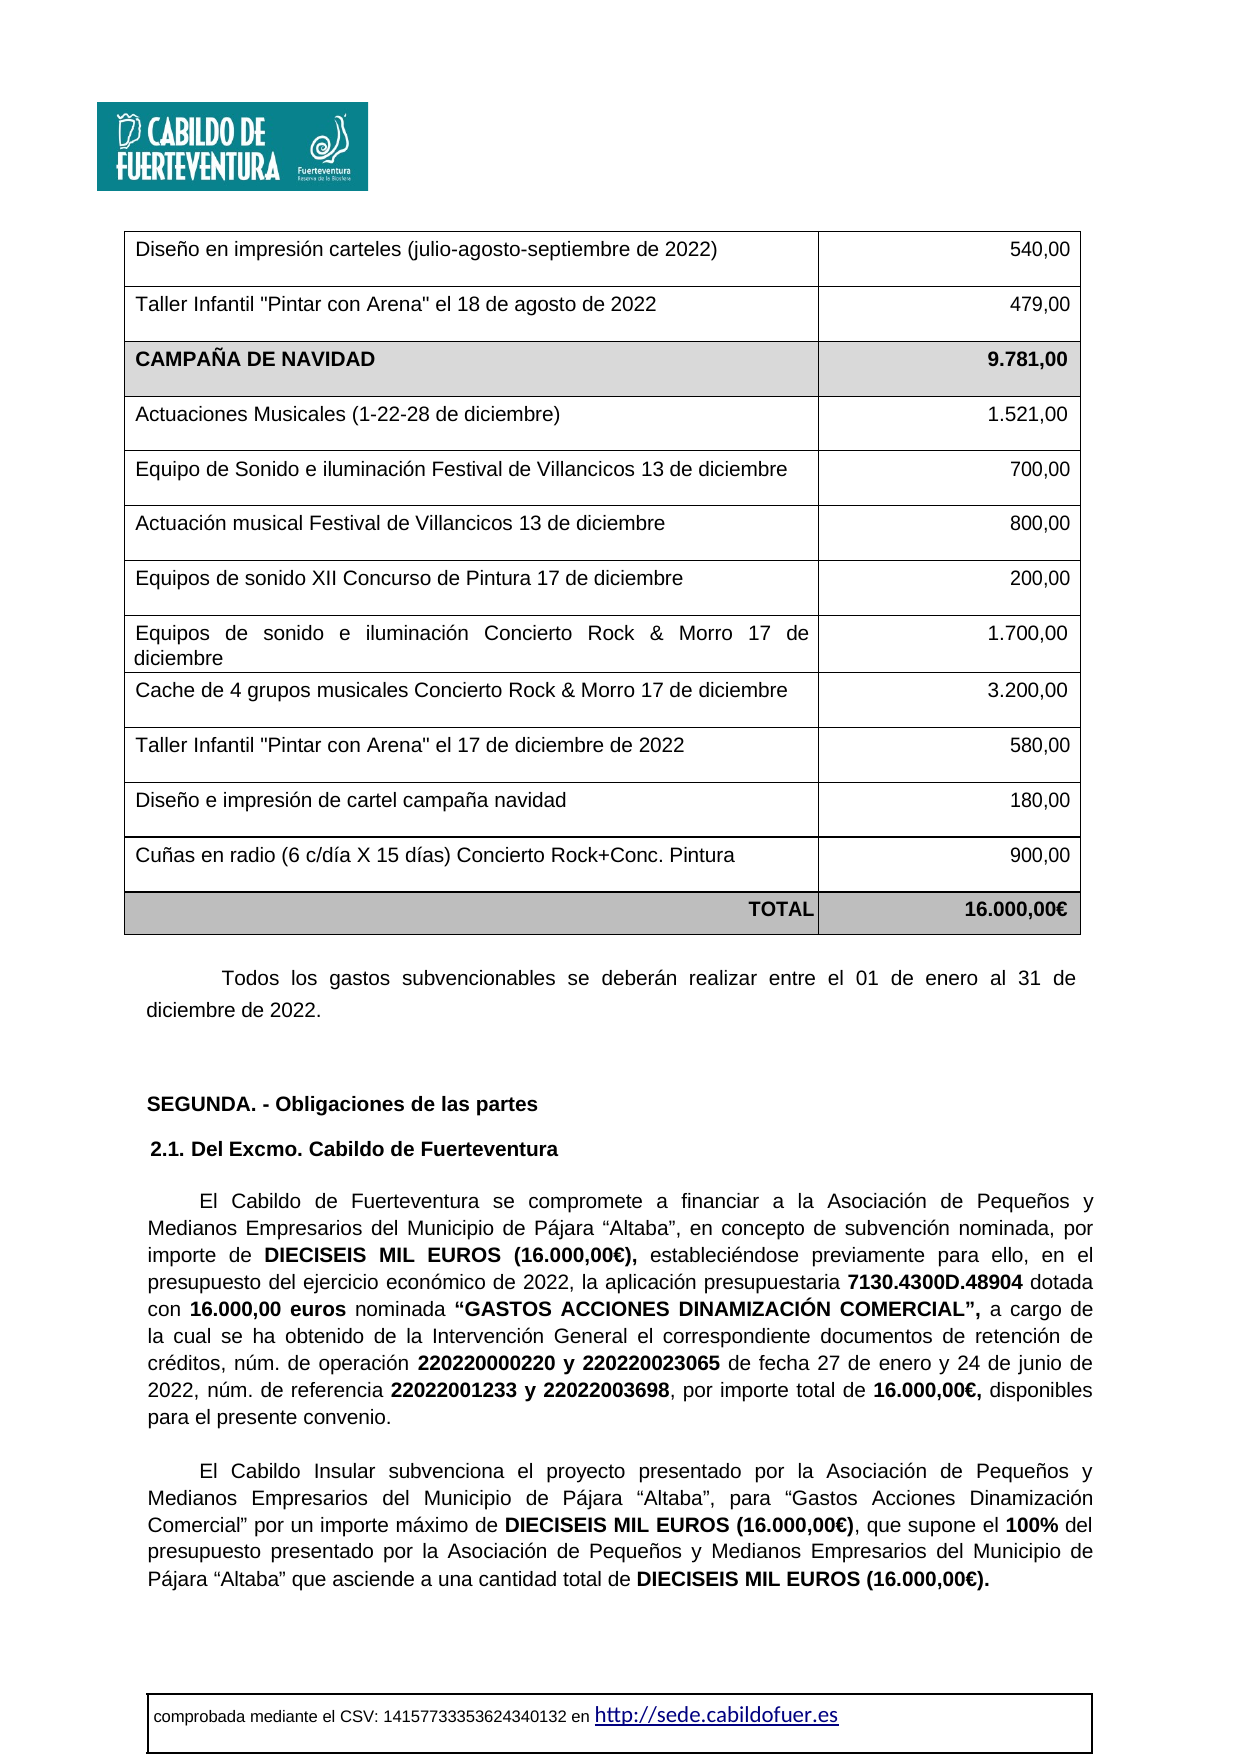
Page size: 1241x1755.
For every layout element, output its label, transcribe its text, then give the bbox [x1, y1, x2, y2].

table_cell Cache de 4 grupos musicales Concierto Rock & Morro 17 de diciembre [125, 673, 818, 727]
table_cell 1.521,00 [819, 397, 1080, 450]
table_header Diseño en impresión carteles (julio-agosto-septiembre de 2022) [125, 232, 818, 286]
table_cell 3.200,00 [819, 673, 1080, 727]
text El Cabildo Insular subvenciona el proyecto presentado por la Asociación de Pequeños y Medianos Empresarios del Municipio de Pájara “Altaba”, para “Gastos Acciones Dinamización Comercial” por un importe máximo de DIECISEIS MIL EUROS (16.000,00€), que supone el 100% del presupuesto presentado por la Asociación de Pequeños y Medianos Empresarios del Municipio de Pájara “Altaba” que asciende a una cantidad total de DIECISEIS MIL EUROS (16.000,00€). [147, 1458, 1093, 1590]
text Todos los gastos subvencionables se deberán realizar entre el 01 de enero al 31 de diciembre de 2022. [146, 966, 1093, 1022]
table_cell 200,00 [819, 561, 1080, 615]
table_cell 180,00 [819, 783, 1080, 836]
table_cell Equipo de Sonido e iluminación Festival de Villancicos 13 de diciembre [125, 451, 818, 505]
table_cell 900,00 [819, 838, 1080, 891]
table_cell 580,00 [819, 728, 1080, 782]
list Del Excmo. Cabildo de Fuerteventura [150, 1137, 1107, 1161]
table_cell Actuaciones Musicales (1-22-28 de diciembre) [125, 397, 818, 450]
table_cell Equipos de sonido e iluminación Concierto Rock & Morro 17 de diciembre [125, 616, 818, 672]
table_cell CAMPAÑA DE NAVIDAD [125, 342, 818, 396]
table_cell Actuación musical Festival de Villancicos 13 de diciembre [125, 506, 818, 560]
table_cell 16.000,00€ [819, 893, 1080, 934]
table_cell 9.781,00 [819, 342, 1080, 396]
text El Cabildo de Fuerteventura se compromete a financiar a la Asociación de Pequeños y Medianos Empresarios del Municipio de Pájara “Altaba”, en concepto de subvención nominada, por importe de DIECISEIS MIL EUROS (16.000,00€), estableciéndose previamente para ello, en el presupuesto del ejercicio económico de 2022, la aplicación presupuestaria 7130.4300D.48904 dotada con 16.000,00 euros nominada “GASTOS ACCIONES DINAMIZACIÓN COMERCIAL”, a cargo de la cual se ha obtenido de la Intervención General el correspondiente documentos de retención de créditos, núm. de operación 220220000220 y 220220023065 de fecha 27 de enero y 24 de junio de 2022, núm. de referencia 22022001233 y 22022003698, por importe total de 16.000,00€, disponibles para el presente convenio. [147, 1189, 1093, 1428]
table_cell Taller Infantil "Pintar con Arena" el 17 de diciembre de 2022 [125, 728, 818, 782]
table_header 540,00 [819, 232, 1080, 286]
table_cell Taller Infantil "Pintar con Arena" el 18 de agosto de 2022 [125, 287, 818, 341]
table_cell Cuñas en radio (6 c/día X 15 días) Concierto Rock+Conc. Pintura [125, 838, 818, 891]
table_cell Equipos de sonido XII Concurso de Pintura 17 de diciembre [125, 561, 818, 615]
table_cell 1.700,00 [819, 616, 1080, 672]
table_cell Diseño e impresión de cartel campaña navidad [125, 783, 818, 836]
table_cell 800,00 [819, 506, 1080, 560]
table_cell 700,00 [819, 451, 1080, 505]
table_cell 479,00 [819, 287, 1080, 341]
table_cell TOTAL [125, 893, 818, 934]
subtitle SEGUNDA. - Obligaciones de las partes [147, 1092, 1107, 1116]
